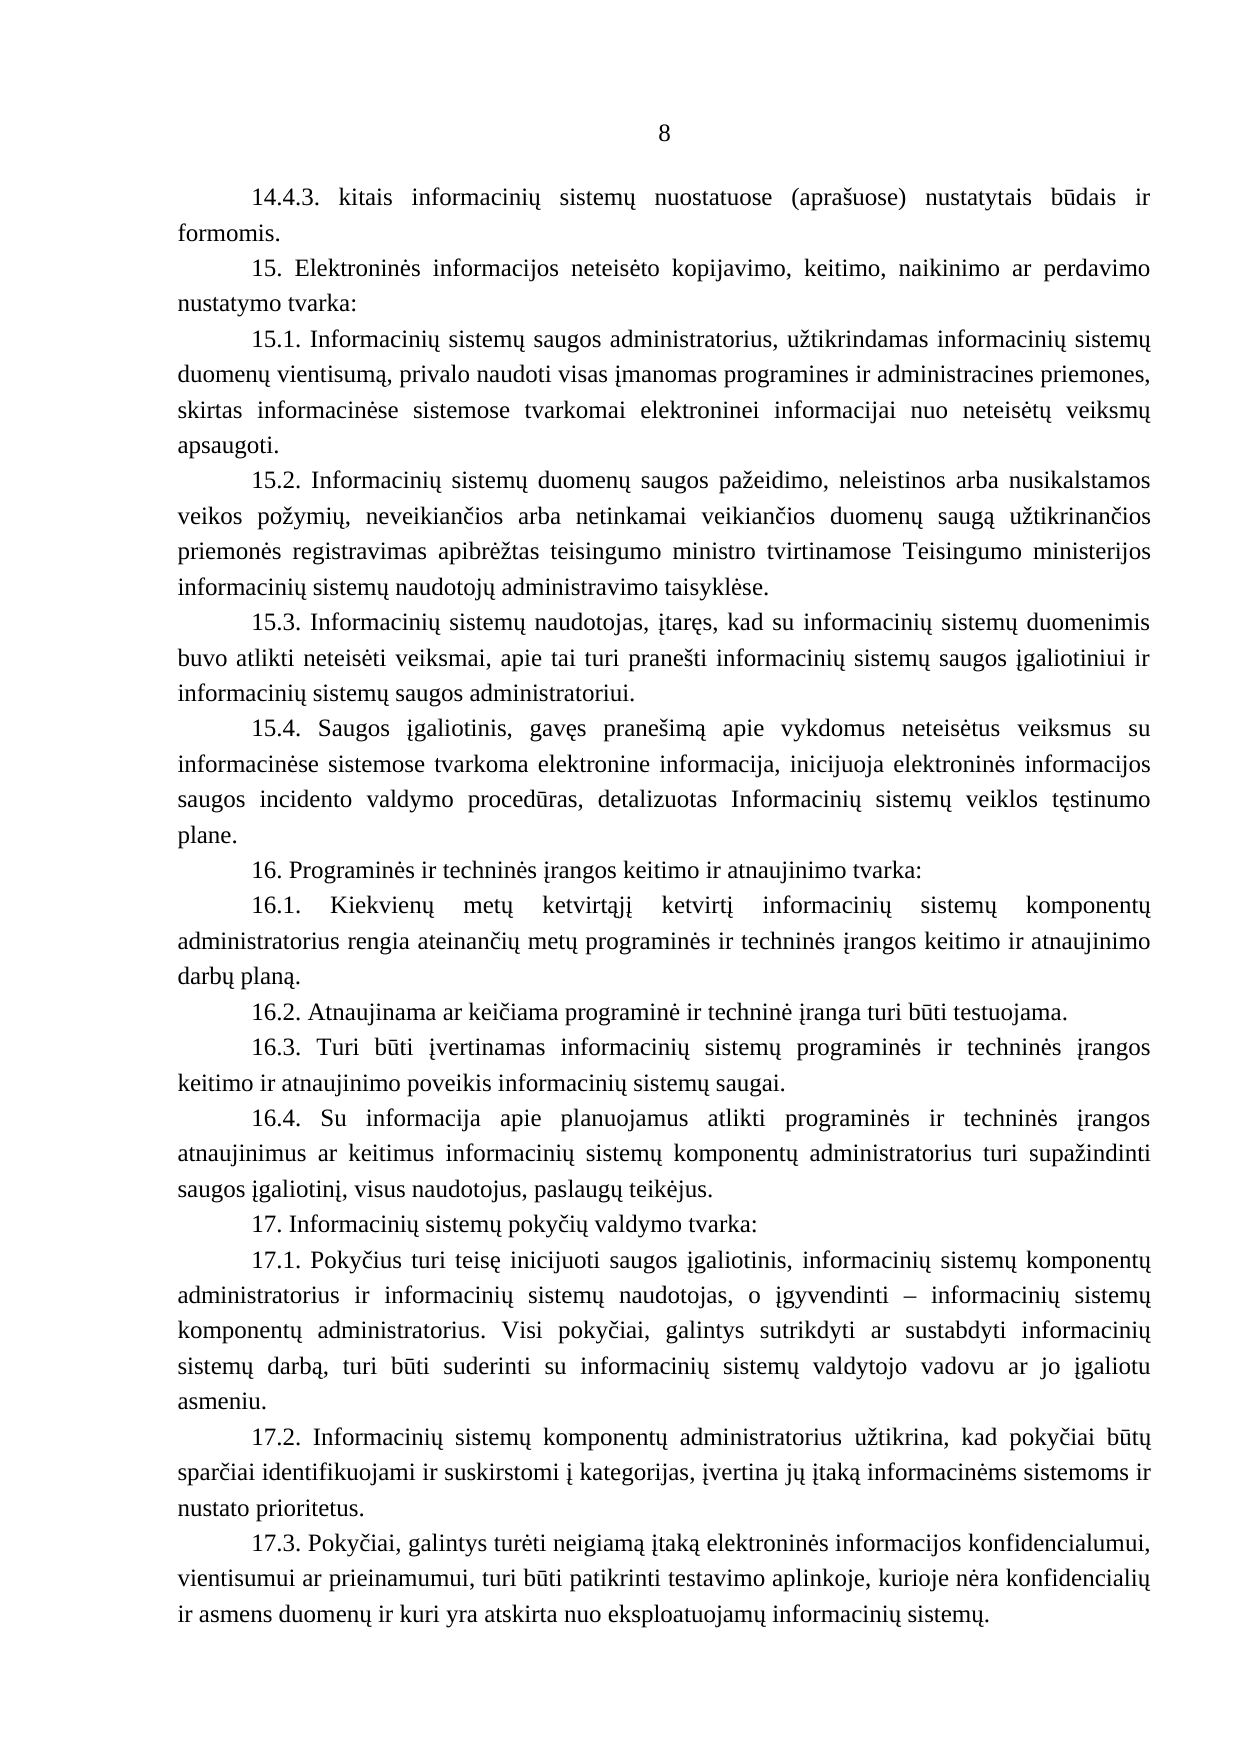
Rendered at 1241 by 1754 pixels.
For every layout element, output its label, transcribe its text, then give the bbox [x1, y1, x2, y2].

text 16.1. Kiekvienų metų ketvirtąjį ketvirtį informacinių sistemų komponentų administratorius rengia ateinančių metų programinės ir techninės įrangos keitimo ir atnaujinimo darbų planą. [177, 884, 1152, 990]
text 16. Programinės ir techninės įrangos keitimo ir atnaujinimo tvarka: [177, 848, 1152, 884]
text 15.1. Informacinių sistemų saugos administratorius, užtikrindamas informacinių sistemų duomenų vientisumą, privalo naudoti visas įmanomas programines ir administracines priemones, skirtas informacinėse sistemose tvarkomai elektroninei informacijai nuo neteisėtų veiksmų apsaugoti. [177, 317, 1152, 459]
text 14.4.3. kitais informacinių sistemų nuostatuose (aprašuose) nustatytais būdais ir formomis. [177, 176, 1152, 246]
text 17.2. Informacinių sistemų komponentų administratorius užtikrina, kad pokyčiai būtų sparčiai identifikuojami ir suskirstomi į kategorijas, įvertina jų įtaką informacinėms sistemoms ir nustato prioritetus. [177, 1415, 1152, 1521]
text 17.1. Pokyčius turi teisę inicijuoti saugos įgaliotinis, informacinių sistemų komponentų administratorius ir informacinių sistemų naudotojas, o įgyvendinti – informacinių sistemų komponentų administratorius. Visi pokyčiai, galintys sutrikdyti ar sustabdyti informacinių sistemų darbą, turi būti suderinti su informacinių sistemų valdytojo vadovu ar jo įgaliotu asmeniu. [177, 1238, 1152, 1415]
text 17. Informacinių sistemų pokyčių valdymo tvarka: [177, 1203, 1152, 1238]
text 15. Elektroninės informacijos neteisėto kopijavimo, keitimo, naikinimo ar perdavimo nustatymo tvarka: [177, 246, 1152, 317]
text 15.4. Saugos įgaliotinis, gavęs pranešimą apie vykdomus neteisėtus veiksmus su informacinėse sistemose tvarkoma elektronine informacija, inicijuoja elektroninės informacijos saugos incidento valdymo procedūras, detalizuotas Informacinių sistemų veiklos tęstinumo plane. [177, 707, 1152, 848]
text 15.2. Informacinių sistemų duomenų saugos pažeidimo, neleistinos arba nusikalstamos veikos požymių, neveikiančios arba netinkamai veikiančios duomenų saugą užtikrinančios priemonės registravimas apibrėžtas teisingumo ministro tvirtinamose Teisingumo ministerijos informacinių sistemų naudotojų administravimo taisyklėse. [177, 459, 1152, 601]
text 16.4. Su informacija apie planuojamus atlikti programinės ir techninės įrangos atnaujinimus ar keitimus informacinių sistemų komponentų administratorius turi supažindinti saugos įgaliotinį, visus naudotojus, paslaugų teikėjus. [177, 1096, 1152, 1203]
text 17.3. Pokyčiai, galintys turėti neigiamą įtaką elektroninės informacijos konfidencialumui, vientisumui ar prieinamumui, turi būti patikrinti testavimo aplinkoje, kurioje nėra konfidencialių ir asmens duomenų ir kuri yra atskirta nuo eksploatuojamų informacinių sistemų. [177, 1521, 1152, 1628]
text 16.2. Atnaujinama ar keičiama programinė ir techninė įranga turi būti testuojama. [177, 990, 1152, 1026]
text 16.3. Turi būti įvertinamas informacinių sistemų programinės ir techninės įrangos keitimo ir atnaujinimo poveikis informacinių sistemų saugai. [177, 1026, 1152, 1096]
text 15.3. Informacinių sistemų naudotojas, įtaręs, kad su informacinių sistemų duomenimis buvo atlikti neteisėti veiksmai, apie tai turi pranešti informacinių sistemų saugos įgaliotiniui ir informacinių sistemų saugos administratoriui. [177, 601, 1152, 707]
